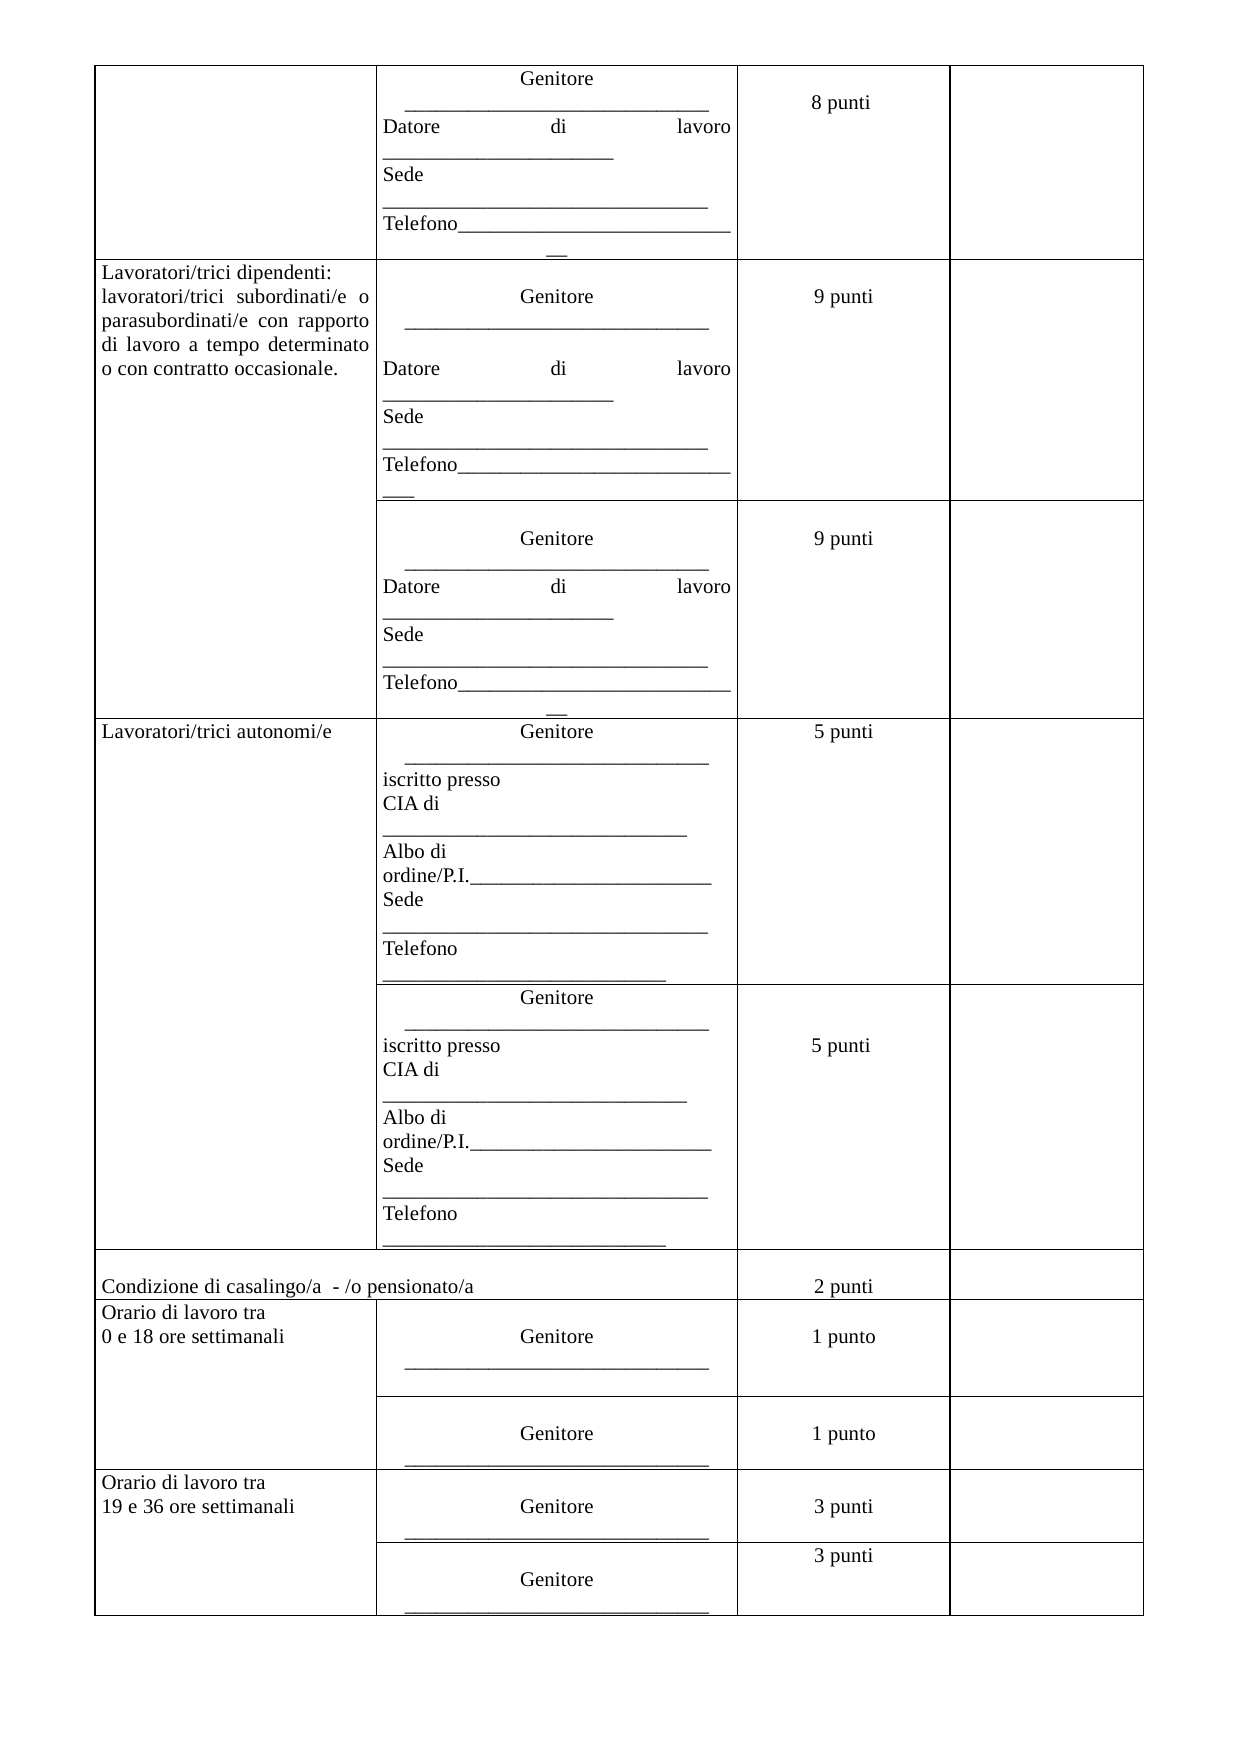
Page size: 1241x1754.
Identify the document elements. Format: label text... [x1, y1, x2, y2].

table_cell Genitore _____________________________ [377, 1300, 737, 1396]
table_cell Lavoratori/trici dipendenti: lavoratori/trici subordinati/e o parasubordinati/e con rapporto di lavoro a tempo determinato o con contratto occasionale. [96, 260, 376, 718]
table_cell 9 punti [738, 501, 949, 718]
table_cell Orario di lavoro tra 0 e 18 ore settimanali [96, 1300, 376, 1469]
table_cell [951, 1470, 1143, 1542]
table_cell [951, 1397, 1143, 1469]
table_cell [951, 1300, 1143, 1396]
table_cell Genitore _____________________________ Datore di lavoro ______________________ Sede _______________________________ Telefono____________________________ [377, 66, 737, 258]
table_cell 1 punto [738, 1300, 949, 1396]
table_cell Genitore _____________________________ iscritto presso CIA di _____________________________ Albo di ordine/P.I._______________________ Sede _______________________________ Telefono ___________________________ [377, 985, 737, 1249]
table_cell Condizione di casalingo/a - /o pensionato/a [96, 1250, 737, 1298]
table_cell [951, 1543, 1143, 1615]
table_cell Genitore _____________________________ Datore di lavoro ______________________ Sede _______________________________ Telefono_____________________________ [377, 260, 737, 500]
table_cell 5 punti [738, 719, 949, 983]
table_cell [951, 719, 1143, 983]
table_cell 5 punti [738, 985, 949, 1249]
table_cell [951, 501, 1143, 718]
table_cell 1 punto [738, 1397, 949, 1469]
table_cell Lavoratori/trici autonomi/e [96, 719, 376, 1249]
table_cell Genitore _____________________________ [377, 1470, 737, 1542]
table_cell 3 punti [738, 1543, 949, 1615]
table_cell 8 punti [738, 66, 949, 258]
table_cell [951, 66, 1143, 258]
table_cell Genitore _____________________________ iscritto presso CIA di _____________________________ Albo di ordine/P.I._______________________ Sede _______________________________ Telefono ___________________________ [377, 719, 737, 983]
table_cell Genitore _____________________________ [377, 1397, 737, 1469]
table_cell [951, 1250, 1143, 1298]
table_cell Orario di lavoro tra 19 e 36 ore settimanali [96, 1470, 376, 1615]
table_cell [96, 66, 376, 258]
table_cell [951, 260, 1143, 500]
table_cell [951, 985, 1143, 1249]
table_cell 2 punti [738, 1250, 949, 1298]
table_cell Genitore _____________________________ [377, 1543, 737, 1615]
table_cell Genitore _____________________________ Datore di lavoro ______________________ Sede _______________________________ Telefono____________________________ [377, 501, 737, 718]
table_cell 3 punti [738, 1470, 949, 1542]
table_cell 9 punti [738, 260, 949, 500]
